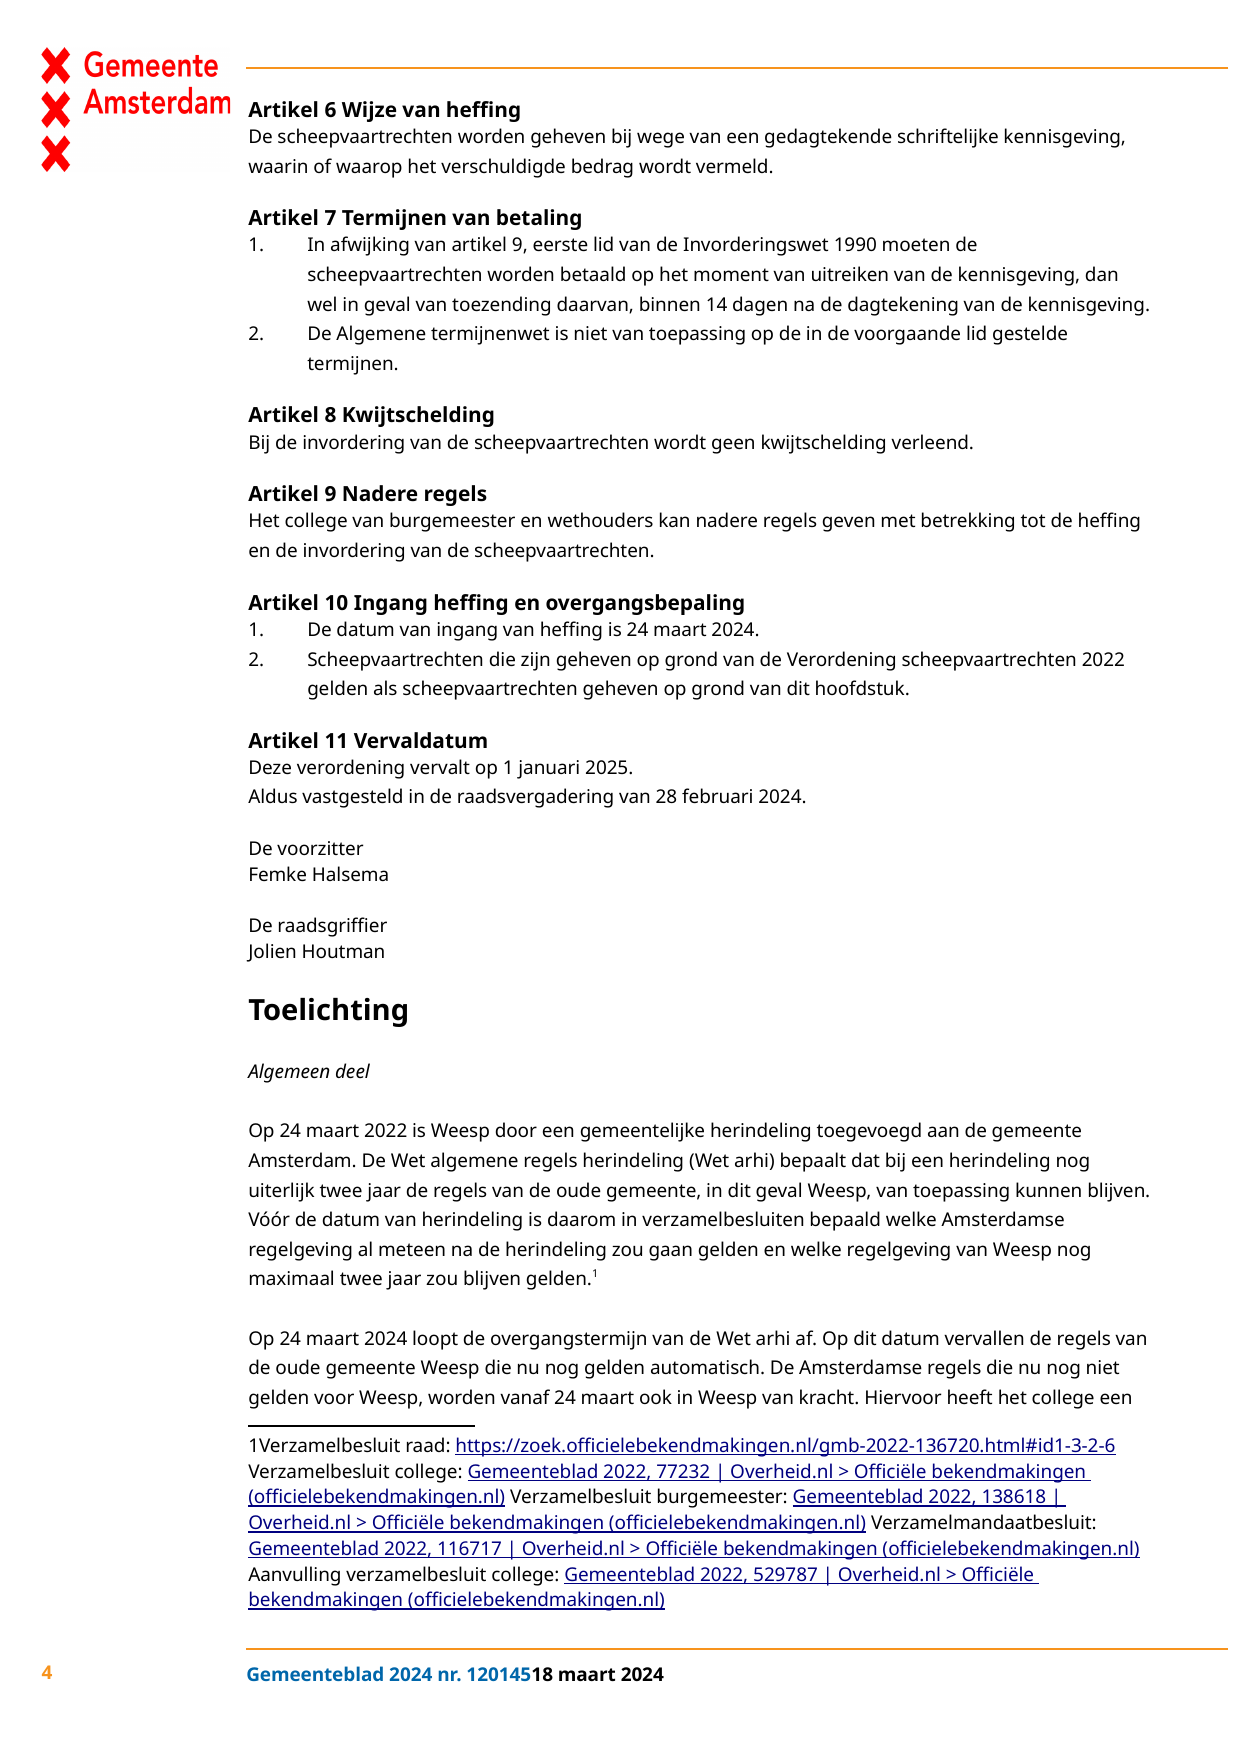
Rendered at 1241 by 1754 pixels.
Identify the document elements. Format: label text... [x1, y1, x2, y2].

text Algemeen deel [248, 1058, 1152, 1084]
list De Algemene termijnenwet is niet van toepassing op de in de voorgaande lid gestelde termijnen. [248, 320, 1152, 376]
text De raadsgriffier [248, 912, 1152, 938]
text Deze verordening vervalt op 1 januari 2025. [248, 754, 1152, 780]
text De scheepvaartrechten worden geheven bij wege van een gedagtekende schriftelijke kennisgeving, waarin of waarop het verschuldigde bedrag wordt vermeld. [248, 123, 1152, 178]
text Femke Halsema [248, 861, 1152, 887]
text Artikel 7 Termijnen van betaling [248, 203, 1152, 232]
text Op 24 maart 2024 loopt de overgangstermijn van de Wet arhi af. Op dit datum vervallen de regels van de oude gemeente Weesp die nu nog gelden automatisch. De Amsterdamse regels die nu nog niet gelden voor Weesp, worden vanaf 24 maart ook in Weesp van kracht. Hiervoor heeft het college een [248, 1325, 1152, 1409]
text Bij de invordering van de scheepvaartrechten wordt geen kwijtschelding verleend. [248, 429, 1152, 454]
text De voorzitter [248, 835, 1152, 861]
text Artikel 8 Kwijtschelding [248, 400, 1152, 429]
text Het college van burgemeester en wethouders kan nadere regels geven met betrekking tot de heffing en de invordering van de scheepvaartrechten. [248, 508, 1152, 563]
text Artikel 11 Vervaldatum [248, 726, 1152, 754]
text Verzamelbesluit raad: https://zoek.officielebekendmakingen.nl/gmb-2022-136720.html#id1-3-2-6 Verzamelbesluit college: Gemeenteblad 2022, 77232 | Overheid.nl > Officiële bekendmakingen (officielebekendmakingen.nl) Verzamelbesluit burgemeester: Gemeenteblad 2022, 138618 | Overheid.nl > Officiële bekendmakingen (officielebekendmakingen.nl) Verzamelmandaatbesluit: Gemeenteblad 2022, 116717 | Overheid.nl > Officiële bekendmakingen (officielebekendmakingen.nl) Aanvulling verzamelbesluit college: Gemeenteblad 2022, 529787 | Overheid.nl > Officiële bekendmakingen (officielebekendmakingen.nl) [248, 1432, 1152, 1612]
text Artikel 6 Wijze van heffing [248, 95, 1152, 123]
list De datum van ingang van heffing is 24 maart 2024. [248, 616, 1152, 642]
text Op 24 maart 2022 is Weesp door een gemeentelijke herindeling toegevoegd aan de gemeente Amsterdam. De Wet algemene regels herindeling (Wet arhi) bepaalt dat bij een herindeling nog uiterlijk twee jaar de regels van de oude gemeente, in dit geval Weesp, van toepassing kunnen blijven. Vóór de datum van herindeling is daarom in verzamelbesluiten bepaald welke Amsterdamse regelgeving al meteen na de herindeling zou gaan gelden en welke regelgeving van Weesp nog maximaal twee jaar zou blijven gelden. [248, 1118, 1152, 1291]
text Artikel 10 Ingang heffing en overgangsbepaling [248, 588, 1152, 616]
text Artikel 9 Nadere regels [248, 479, 1152, 508]
list Scheepvaartrechten die zijn geheven op grond van de Verordening scheepvaartrechten 2022 gelden als scheepvaartrechten geheven op grond van dit hoofdstuk. [248, 646, 1152, 701]
text Jolien Houtman [248, 938, 1152, 964]
text Toelichting [248, 989, 1152, 1029]
picture [41, 47, 231, 172]
text Aldus vastgesteld in de raadsvergadering van 28 februari 2024. [248, 784, 1152, 809]
list In afwijking van artikel 9, eerste lid van de Invorderingswet 1990 moeten de scheepvaartrechten worden betaald op het moment van uitreiken van de kennisgeving, dan wel in geval van toezending daarvan, binnen 14 dagen na de dagtekening van de kennisgeving. [248, 232, 1152, 317]
